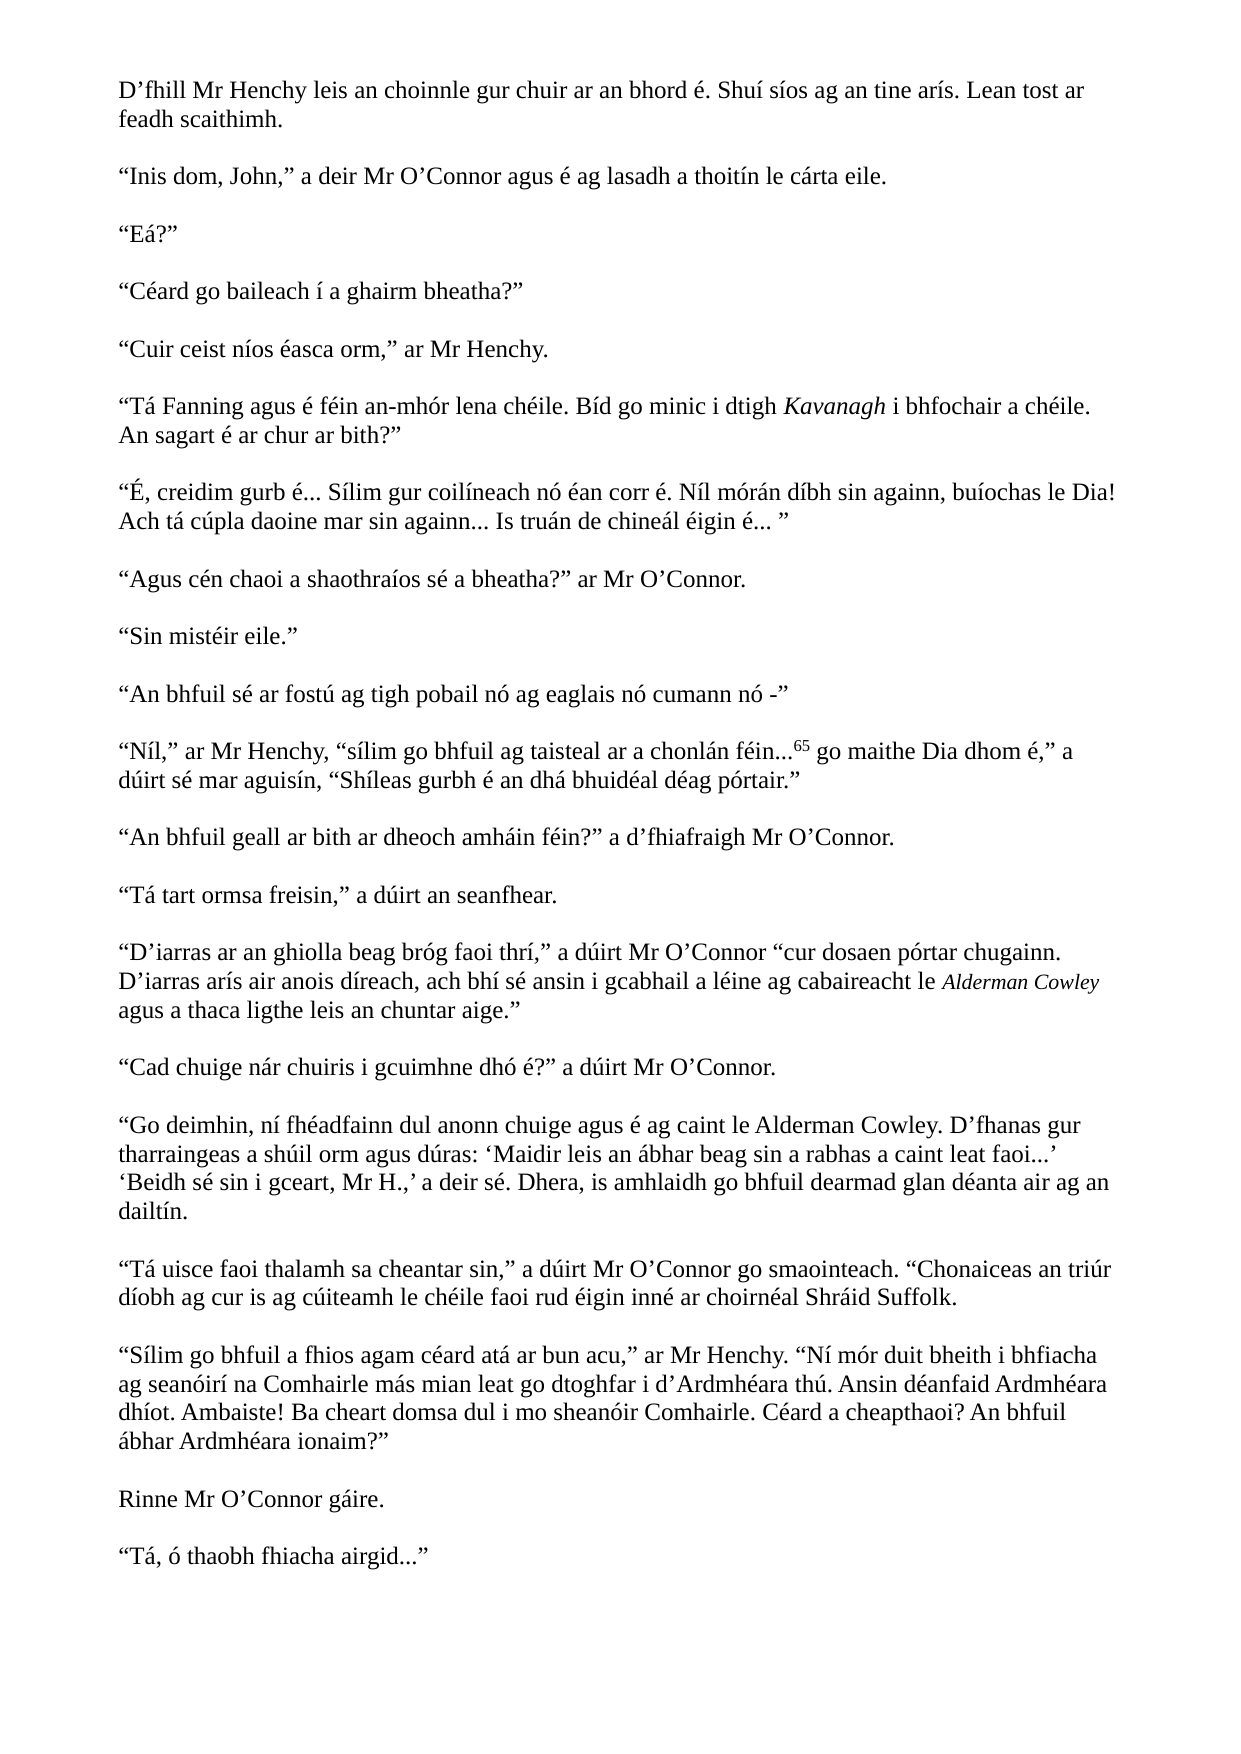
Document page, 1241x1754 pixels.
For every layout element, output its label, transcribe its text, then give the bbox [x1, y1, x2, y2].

text “Sílim go bhfuil a fhios agam céard atá ar bun acu,” ar Mr Henchy. “Ní mór duit bheith i bhfiacha ag seanóirí na Comhairle más mian leat go dtoghfar i d’Ardmhéara thú. Ansin déanfaid Ardmhéara dhíot. Ambaiste! Ba cheart domsa dul i mo sheanóir Comhairle. Céard a cheapthaoi? An bhfuil ábhar Ardmhéara ionaim?” [118, 1340, 1122, 1455]
text “Eá?” [118, 219, 1122, 247]
text “Sin mistéir eile.” [118, 621, 1122, 650]
text D’fhill Mr Henchy leis an choinnle gur chuir ar an bhord é. Shuí síos ag an tine arís. Lean tost ar feadh scaithimh. [118, 75, 1122, 132]
text “É, creidim gurb é... Sílim gur coilíneach nó éan corr é. Níl mórán díbh sin againn, buíochas le Dia! Ach tá cúpla daoine mar sin againn... Is truán de chineál éigin é... ” [118, 477, 1122, 535]
text “Céard go baileach í a ghairm bheatha?” [118, 276, 1122, 305]
text “Go deimhin, ní fhéadfainn dul anonn chuige agus é ag caint le Alderman Cowley. D’fhanas gur tharraingeas a shúil orm agus dúras: ‘Maidir leis an ábhar beag sin a rabhas a caint leat faoi...’ ‘Beidh sé sin i gceart, Mr H.,’ a deir sé. Dhera, is amhlaidh go bhfuil dearmad glan déanta air ag an dailtín. [118, 1110, 1122, 1225]
text “Tá uisce faoi thalamh sa cheantar sin,” a dúirt Mr O’Connor go smaointeach. “Chonaiceas an triúr díobh ag cur is ag cúiteamh le chéile faoi rud éigin inné ar choirnéal Shráid Suffolk. [118, 1254, 1122, 1311]
text “Cuir ceist níos éasca orm,” ar Mr Henchy. [118, 334, 1122, 362]
text “Inis dom, John,” a deir Mr O’Connor agus é ag lasadh a thoitín le cárta eile. [118, 161, 1122, 190]
text “Tá tart ormsa freisin,” a dúirt an seanfhear. [118, 880, 1122, 909]
text “D’iarras ar an ghiolla beag bróg faoi thrí,” a dúirt Mr O’Connor “cur dosaen pórtar chugainn. D’iarras arís air anois díreach, ach bhí sé ansin i gcabhail a léine ag cabaireacht le Alderman Cowley agus a thaca ligthe leis an chuntar aige.” [118, 937, 1122, 1024]
text “An bhfuil sé ar fostú ag tigh pobail nó ag eaglais nó cumann nó -” [118, 679, 1122, 707]
text “Tá Fanning agus é féin an-mhór lena chéile. Bíd go minic i dtigh Kavanagh i bhfochair a chéile. An sagart é ar chur ar bith?” [118, 391, 1122, 449]
text “Tá, ó thaobh fhiacha airgid...” [118, 1541, 1122, 1570]
text “Cad chuige nár chuiris i gcuimhne dhó é?” a dúirt Mr O’Connor. [118, 1052, 1122, 1081]
text “An bhfuil geall ar bith ar dheoch amháin féin?” a d’fhiafraigh Mr O’Connor. [118, 822, 1122, 851]
text “Agus cén chaoi a shaothraíos sé a bheatha?” ar Mr O’Connor. [118, 564, 1122, 592]
text “Níl,” ar Mr Henchy, “sílim go bhfuil ag taisteal ar a chonlán féin... go maithe Dia dhom é,” a dúirt sé mar aguisín, “Shíleas gurbh é an dhá bhuidéal déag pórtair.” [118, 736, 1122, 794]
text Rinne Mr O’Connor gáire. [118, 1484, 1122, 1512]
